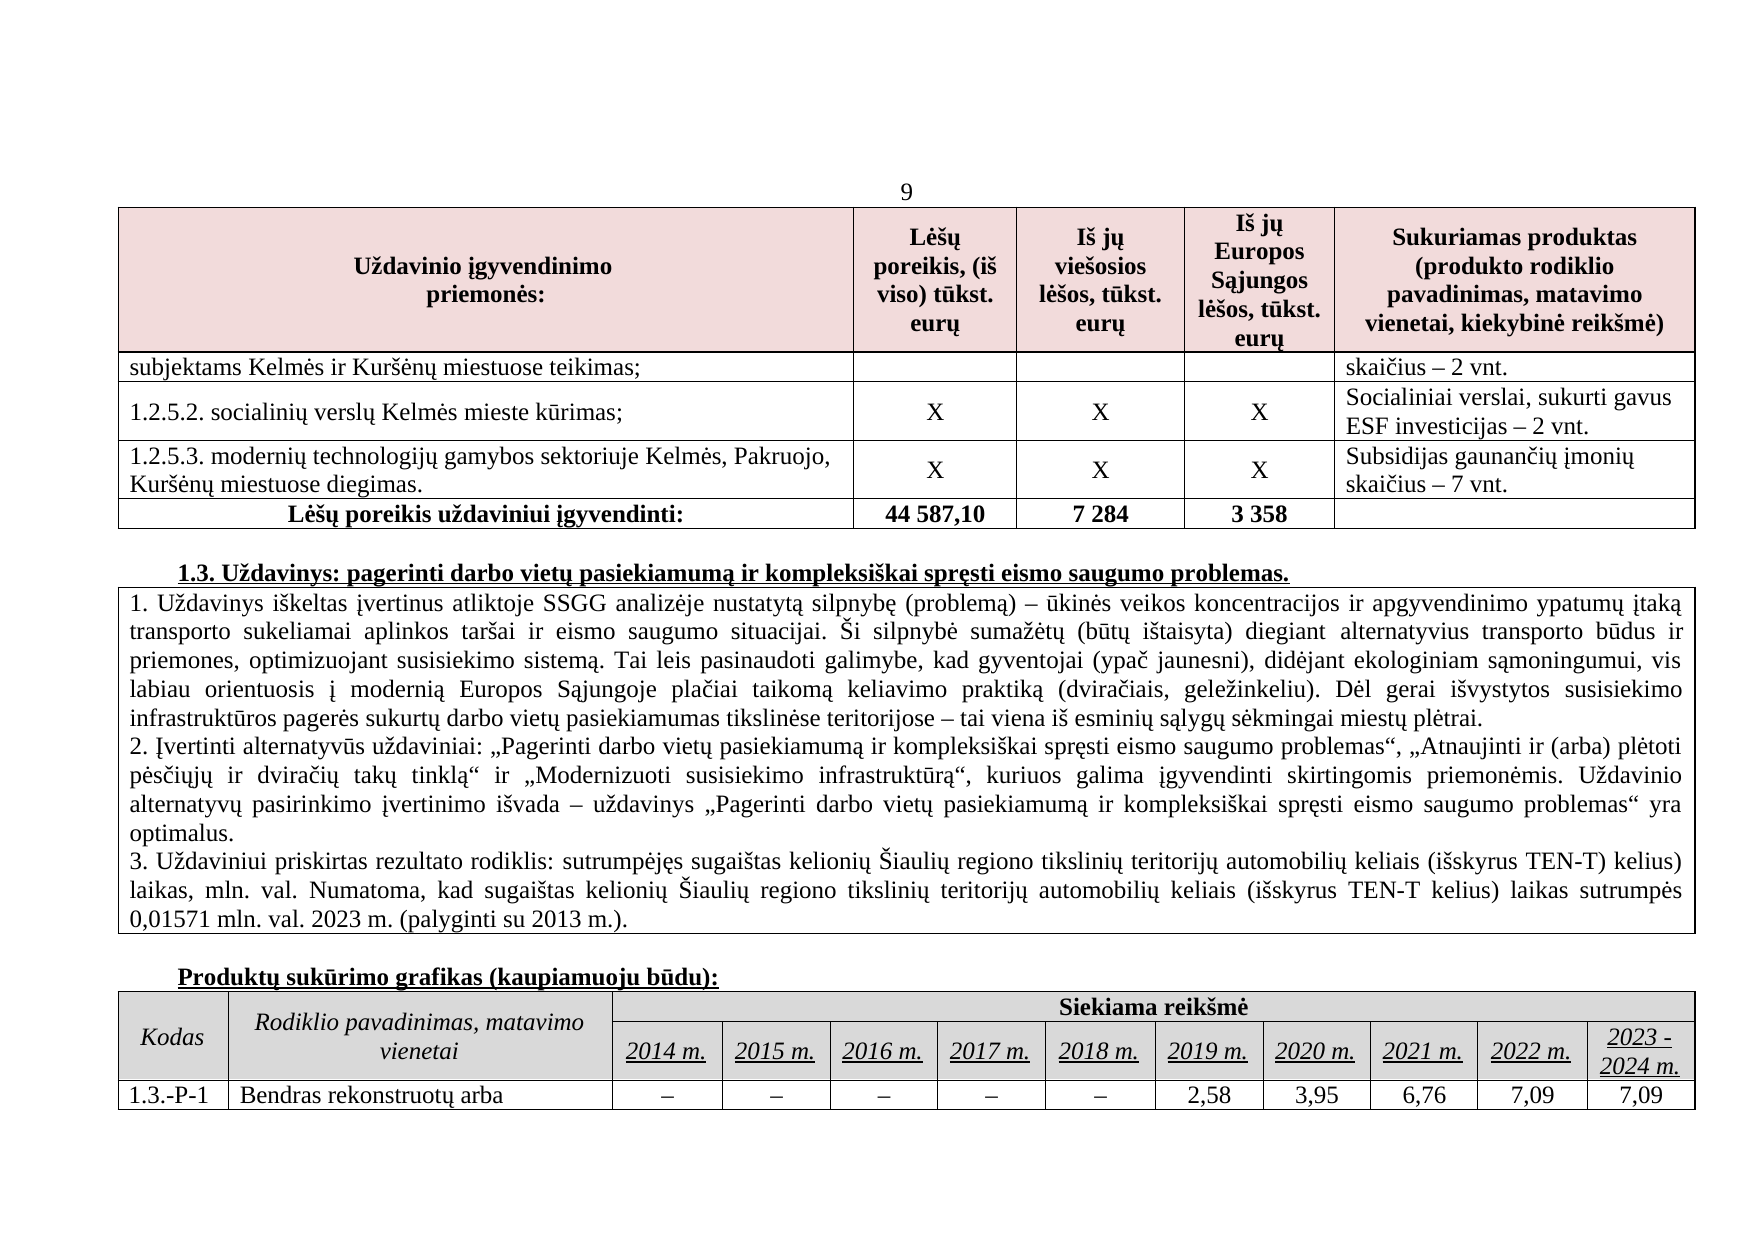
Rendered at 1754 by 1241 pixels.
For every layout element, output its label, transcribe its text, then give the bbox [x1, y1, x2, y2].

table_cell – [1046, 1081, 1155, 1109]
table_cell – [831, 1081, 937, 1109]
table_cell 2018 m. [1046, 1022, 1155, 1079]
table_cell 2014 m. [613, 1022, 722, 1079]
table_cell X [1185, 382, 1334, 440]
table_cell skaičius – 2 vnt. [1335, 353, 1694, 381]
table_header Siekiama reikšmė [613, 992, 1694, 1021]
table_cell X [1017, 382, 1184, 440]
table_cell Socialiniai verslai, sukurti gavus ESF investicijas – 2 vnt. [1335, 382, 1694, 440]
table_header Kodas [119, 992, 228, 1079]
table_cell [1335, 499, 1694, 528]
table_cell X [1017, 441, 1184, 498]
table_cell [854, 353, 1016, 381]
table_cell 3,95 [1264, 1081, 1370, 1109]
table_cell – [723, 1081, 830, 1109]
table_cell 1.2.5.2. socialinių verslų Kelmės mieste kūrimas; [119, 382, 853, 440]
table_cell [1185, 353, 1334, 381]
table_cell 2016 m. [831, 1022, 937, 1079]
table_header Sukuriamas produktas (produkto rodiklio pavadinimas, matavimo vienetai, kiekybinė reikšmė) [1335, 208, 1694, 351]
table_header Uždavinio įgyvendinimo priemonės: [119, 208, 853, 351]
table_header Iš jų Europos Sąjungos lėšos, tūkst. eurų [1185, 208, 1334, 351]
table_cell 2017 m. [938, 1022, 1045, 1079]
table_cell 1.3.-P-1 [119, 1081, 228, 1109]
table_cell 7,09 [1478, 1081, 1587, 1109]
table_header Iš jų viešosios lėšos, tūkst. eurų [1017, 208, 1184, 351]
table_cell X [854, 382, 1016, 440]
table_cell 2020 m. [1264, 1022, 1370, 1079]
table_cell – [613, 1081, 722, 1109]
table_cell [1017, 353, 1184, 381]
table_cell Bendras rekonstruotų arba [229, 1081, 612, 1109]
table_cell 3 358 [1185, 499, 1334, 528]
table_cell 2022 m. [1478, 1022, 1587, 1079]
table_cell 2,58 [1156, 1081, 1263, 1109]
table_cell 2021 m. [1371, 1022, 1477, 1079]
table_cell X [854, 441, 1016, 498]
table_cell 44 587,10 [854, 499, 1016, 528]
table_cell subjektams Kelmės ir Kuršėnų miestuose teikimas; [119, 353, 853, 381]
table_header Lėšų poreikis, (iš viso) tūkst. eurų [854, 208, 1016, 351]
table_cell 2015 m. [723, 1022, 830, 1079]
table_header Rodiklio pavadinimas, matavimo vienetai [229, 992, 612, 1079]
table_cell 2019 m. [1156, 1022, 1263, 1079]
table_cell 2023 -2024 m. [1588, 1022, 1694, 1079]
table_cell Lėšų poreikis uždaviniui įgyvendinti: [119, 499, 853, 528]
table_cell 7,09 [1588, 1081, 1694, 1109]
table_cell – [938, 1081, 1045, 1109]
table_cell 6,76 [1371, 1081, 1477, 1109]
text 1.3. Uždavinys: pagerinti darbo vietų pasiekiamumą ir kompleksiškai spręsti eismo saugumo problemas. [118, 558, 1695, 587]
table_header 1. Uždavinys iškeltas įvertinus atliktoje SSGG analizėje nustatytą silpnybę (problemą) – ūkinės veikos koncentracijos ir apgyvendinimo ypatumų įtaką transporto sukeliamai aplinkos taršai ir eismo saugumo situacijai. Ši silpnybė sumažėtų (būtų ištaisyta) diegiant alternatyvius transporto būdus ir priemones, optimizuojant susisiekimo sistemą. Tai leis pasinaudoti galimybe, kad gyventojai (ypač jaunesni), didėjant ekologiniam sąmoningumui, vis labiau orientuosis į modernią Europos Sąjungoje plačiai taikomą keliavimo praktiką (dviračiais, geležinkeliu). Dėl gerai išvystytos susisiekimo infrastruktūros pagerės sukurtų darbo vietų pasiekiamumas tikslinėse teritorijose – tai viena iš esminių sąlygų sėkmingai miestų plėtrai. 2. Įvertinti alternatyvūs uždaviniai: „Pagerinti darbo vietų pasiekiamumą ir kompleksiškai spręsti eismo saugumo problemas“, „Atnaujinti ir (arba) plėtoti pėsčiųjų ir dviračių takų tinklą“ ir „Modernizuoti susisiekimo infrastruktūrą“, kuriuos galima įgyvendinti skirtingomis priemonėmis. Uždavinio alternatyvų pasirinkimo įvertinimo išvada – uždavinys „Pagerinti darbo vietų pasiekiamumą ir kompleksiškai spręsti eismo saugumo problemas“ yra optimalus. 3. Uždaviniui priskirtas rezultato rodiklis: sutrumpėjęs sugaištas kelionių Šiaulių regiono tikslinių teritorijų automobilių keliais (išskyrus TEN-T) kelius) laikas, mln. val. Numatoma, kad sugaištas kelionių Šiaulių regiono tikslinių teritorijų automobilių keliais (išskyrus TEN-T kelius) laikas sutrumpės 0,01571 mln. val. 2023 m. (palyginti su 2013 m.). [119, 588, 1694, 933]
table_cell 1.2.5.3. modernių technologijų gamybos sektoriuje Kelmės, Pakruojo, Kuršėnų miestuose diegimas. [119, 441, 853, 498]
text Produktų sukūrimo grafikas (kaupiamuoju būdu): [118, 962, 1695, 991]
table_cell X [1185, 441, 1334, 498]
table_cell Subsidijas gaunančių įmonių skaičius – 7 vnt. [1335, 441, 1694, 498]
table_cell 7 284 [1017, 499, 1184, 528]
